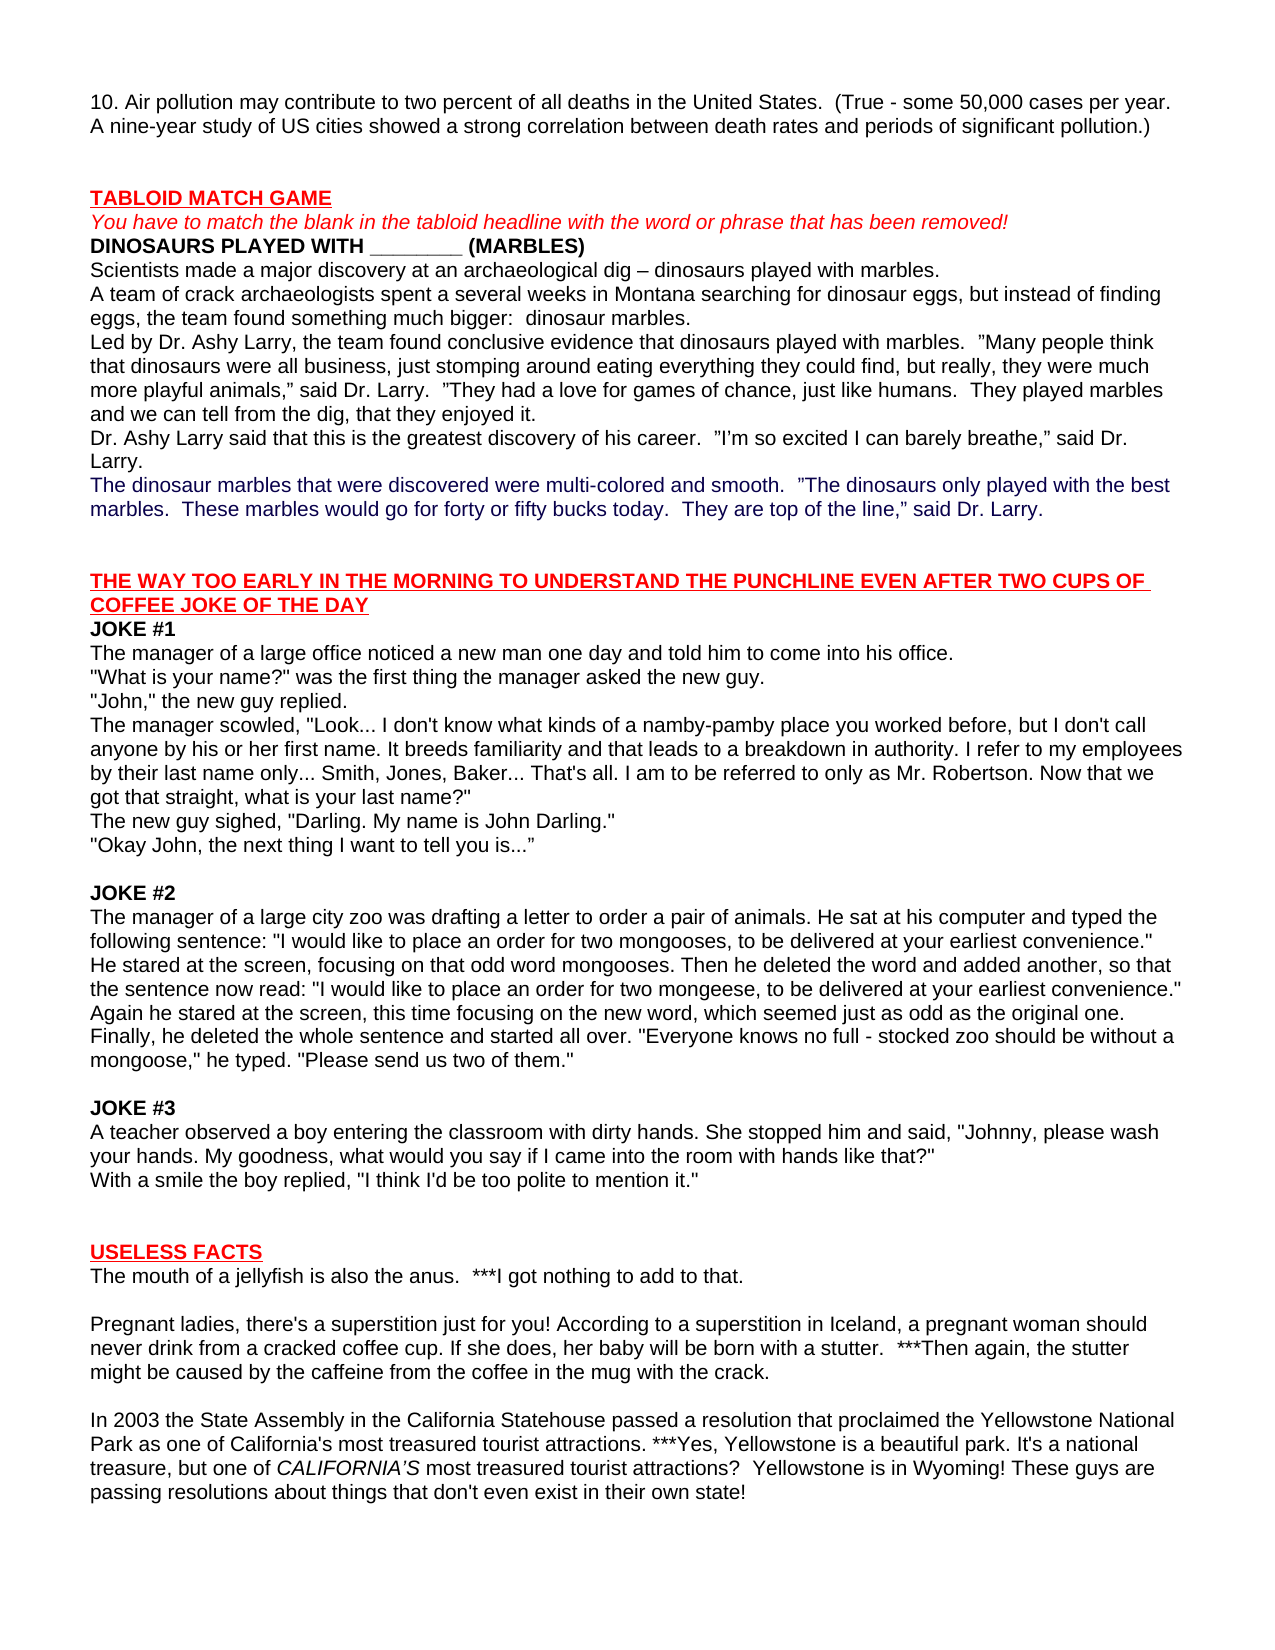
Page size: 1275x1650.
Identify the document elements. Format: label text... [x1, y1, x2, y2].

text The manager of a large office noticed a new man one day and told him to come into his office. [90, 641, 1185, 665]
text TABLOID MATCH GAME [90, 186, 1185, 210]
text JOKE #3 [90, 1096, 1185, 1120]
text The manager of a large city zoo was drafting a letter to order a pair of animals. He sat at his computer and typed the following sentence: "I would like to place an order for two mongooses, to be delivered at your earliest convenience." [90, 904, 1185, 952]
text "What is your name?" was the first thing the manager asked the new guy. [90, 665, 1185, 689]
text A teacher observed a boy entering the classroom with dirty hands. She stopped him and said, "Johnny, please wash your hands. My goodness, what would you say if I came into the room with hands like that?" With a smile the boy replied, "I think I'd be too polite to mention it." [90, 1120, 1185, 1192]
text You have to match the blank in the tabloid headline with the word or phrase that has been removed! [90, 210, 1185, 234]
text The dinosaur marbles that were discovered were multi-colored and smooth. ”The dinosaurs only played with the best marbles. These marbles would go for forty or fifty bucks today. They are top of the line,” said Dr. Larry. [90, 473, 1185, 521]
text The mouth of a jellyfish is also the anus. ***I got nothing to add to that. [90, 1264, 1185, 1288]
text In 2003 the State Assembly in the California Statehouse passed a resolution that proclaimed the Yellowstone National Park as one of California's most treasured tourist attractions. ***Yes, Yellowstone is a beautiful park. It's a national treasure, but one of CALIFORNIA’S most treasured tourist attractions? Yellowstone is in Wyoming! These guys are passing resolutions about things that don't even exist in their own state! [90, 1408, 1185, 1503]
text JOKE #1 [90, 617, 1185, 641]
text He stared at the screen, focusing on that odd word mongooses. Then he deleted the word and added another, so that the sentence now read: "I would like to place an order for two mongeese, to be delivered at your earliest convenience." [90, 952, 1185, 1000]
text Scientists made a major discovery at an archaeological dig – dinosaurs played with marbles. [90, 258, 1185, 282]
text JOKE #2 [90, 881, 1185, 904]
text A team of crack archaeologists spent a several weeks in Montana searching for dinosaur eggs, but instead of finding eggs, the team found something much bigger: dinosaur marbles. [90, 282, 1185, 329]
text THE WAY TOO EARLY IN THE MORNING TO UNDERSTAND THE PUNCHLINE EVEN AFTER TWO CUPS OF COFFEE JOKE OF THE DAY [90, 569, 1185, 617]
text 10. Air pollution may contribute to two percent of all deaths in the United States. (True - some 50,000 cases per year. A nine-year study of US cities showed a strong correlation between death rates and periods of significant pollution.) [90, 90, 1185, 138]
text DINOSAURS PLAYED WITH ________ (MARBLES) [90, 234, 1185, 258]
text The manager scowled, "Look... I don't know what kinds of a namby-pamby place you worked before, but I don't call anyone by his or her first name. It breeds familiarity and that leads to a breakdown in authority. I refer to my employees by their last name only... Smith, Jones, Baker... That's all. I am to be referred to only as Mr. Robertson. Now that we got that straight, what is your last name?" [90, 713, 1185, 809]
text "Okay John, the next thing I want to tell you is...” [90, 833, 1185, 857]
text "John," the new guy replied. [90, 689, 1185, 713]
text Led by Dr. Ashy Larry, the team found conclusive evidence that dinosaurs played with marbles. ”Many people think that dinosaurs were all business, just stomping around eating everything they could find, but really, they were much more playful animals,” said Dr. Larry. ”They had a love for games of chance, just like humans. They played marbles and we can tell from the dig, that they enjoyed it. [90, 329, 1185, 425]
text Again he stared at the screen, this time focusing on the new word, which seemed just as odd as the original one. Finally, he deleted the whole sentence and started all over. "Everyone knows no full - stocked zoo should be without a mongoose," he typed. "Please send us two of them." [90, 1000, 1185, 1072]
text Pregnant ladies, there's a superstition just for you! According to a superstition in Iceland, a pregnant woman should never drink from a cracked coffee cup. If she does, her baby will be born with a stutter. ***Then again, the stutter might be caused by the caffeine from the coffee in the mug with the crack. [90, 1312, 1185, 1384]
text USELESS FACTS [90, 1240, 1185, 1264]
text The new guy sighed, "Darling. My name is John Darling." [90, 809, 1185, 833]
text Dr. Ashy Larry said that this is the greatest discovery of his career. ”I’m so excited I can barely breathe,” said Dr. Larry. [90, 425, 1185, 473]
